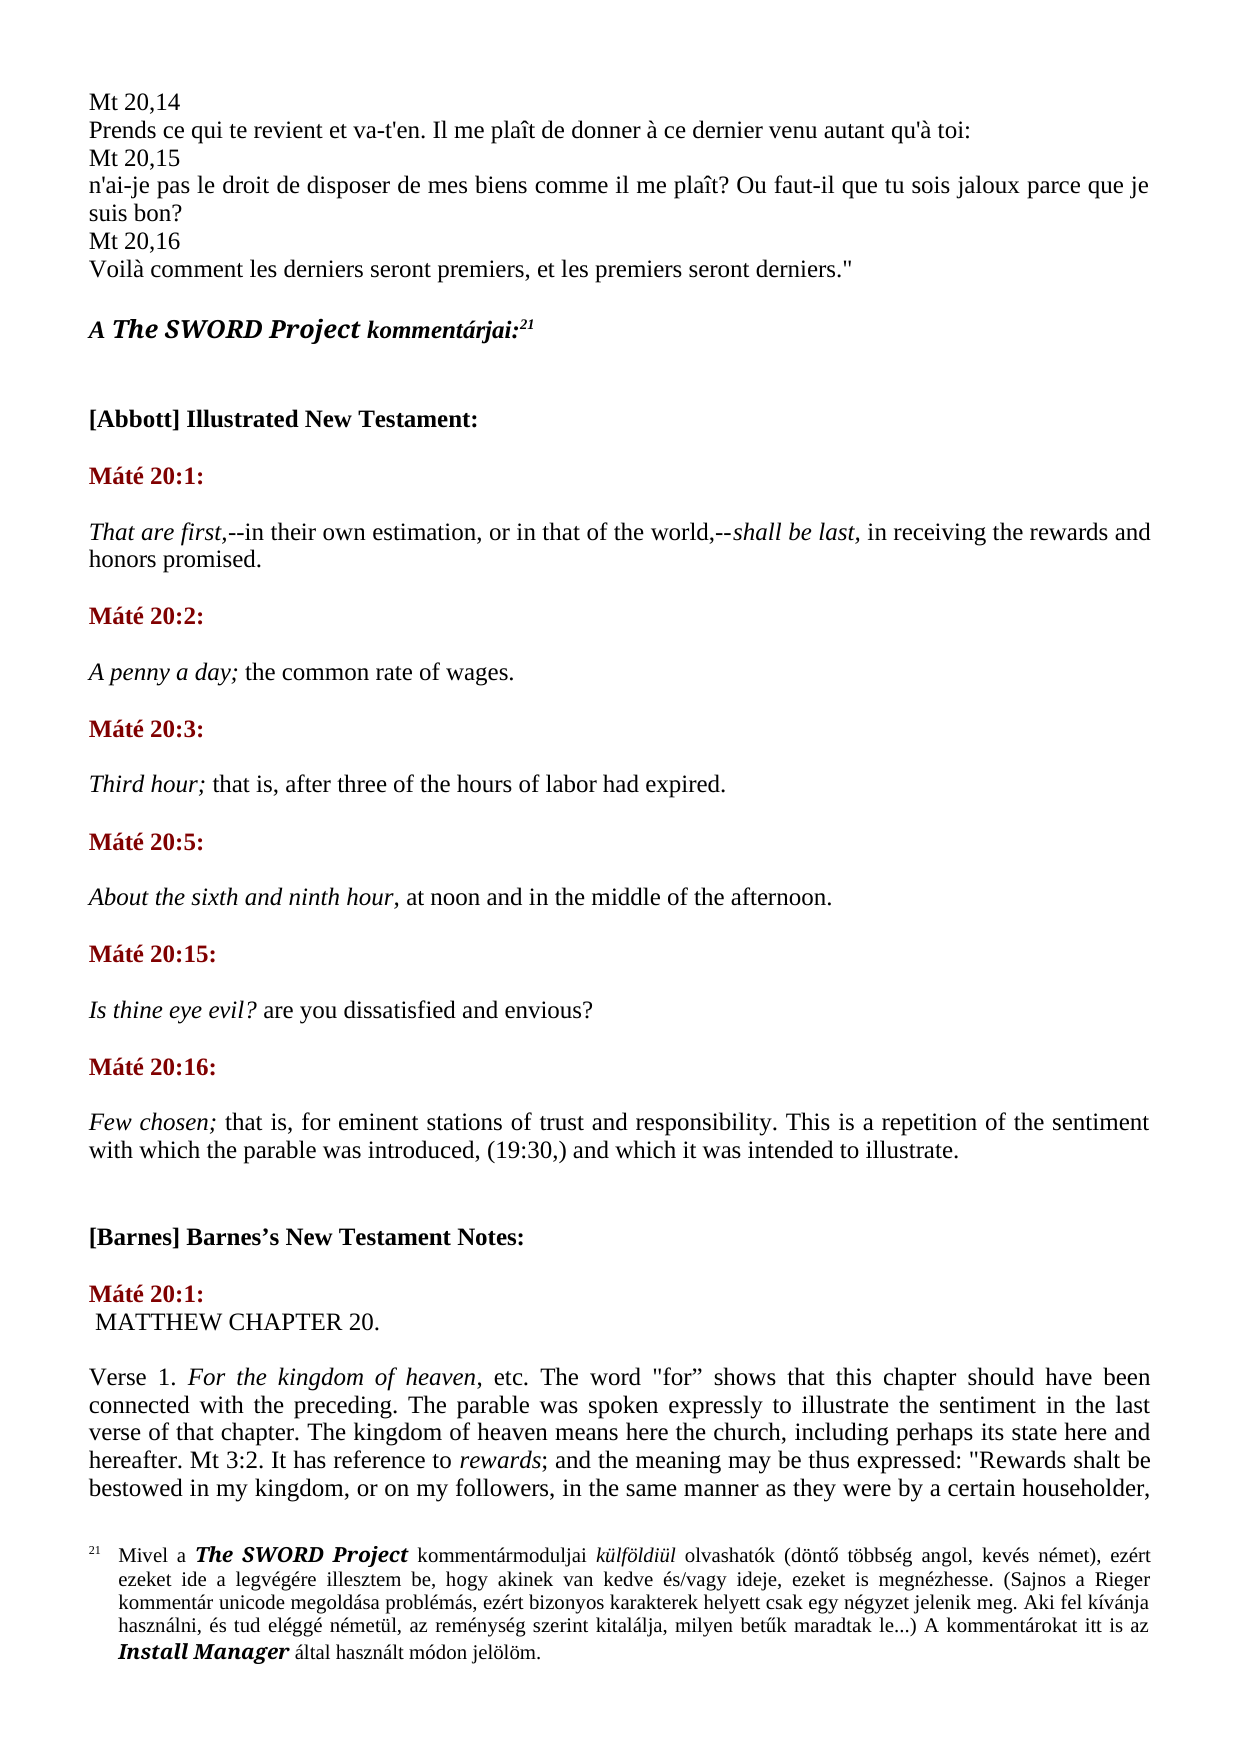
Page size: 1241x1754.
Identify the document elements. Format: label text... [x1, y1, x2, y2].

text MATTHEW CHAPTER 20. Verse 1. For the kingdom of heaven, etc. The word "for” shows that this chapter should have been connected with the preceding. The parable was spoken expressly to illustrate the sentiment in the last verse of that chapter. The kingdom of heaven means here the church, including perhaps its state here and hereafter. Mt 3:2. It has reference to rewards; and the meaning may be thus expressed: "Rewards shalt be bestowed in my kingdom, or on my followers, in the same manner as they were by a certain householder, [88, 1308, 1152, 1502]
text Mt 20,14 [88, 88, 1152, 116]
text Máté 20:2: [88, 602, 1152, 630]
text Prends ce qui te revient et va-t'en. Il me plaît de donner à ce dernier venu autant qu'à toi: [88, 116, 1152, 144]
text Máté 20:16: [88, 1053, 1152, 1081]
text Máté 20:5: [88, 828, 1152, 855]
text Máté 20:15: [88, 940, 1152, 968]
text Máté 20:1: [88, 1280, 1152, 1308]
text About the sixth and ninth hour, at noon and in the middle of the afternoon. [88, 883, 1152, 911]
text Máté 20:3: [88, 715, 1152, 743]
text A The SWORD Project kommentárjai: [88, 312, 1152, 346]
text A penny a day; the common rate of wages. [88, 658, 1152, 686]
text Máté 20:1: [88, 462, 1152, 490]
text [Abbott] Illustrated New Testament: [88, 405, 1152, 433]
text [Barnes] Barnes’s New Testament Notes: [88, 1223, 1152, 1251]
text Mivel a The SWORD Project kommentármoduljai külföldiül olvashatók (döntő többség angol, kevés német), ezért ezeket ide a legvégére illesztem be, hogy akinek van kedve és/vagy ideje, ezeket is megnézhesse. (Sajnos a Rieger kommentár unicode megoldása problémás, ezért bizonyos karakterek helyett csak egy négyzet jelenik meg. Aki fel kívánja használni, és tud eléggé németül, az reménység szerint kitalálja, milyen betűk maradtak le...) A kommentárokat itt is az Install Manager által használt módon jelölöm. [88, 1540, 1152, 1665]
text n'ai-je pas le droit de disposer de mes biens comme il me plaît? Ou faut-il que tu sois jaloux parce que je suis bon? [88, 172, 1152, 227]
text Few chosen; that is, for eminent stations of trust and responsibility. This is a repetition of the sentiment with which the parable was introduced, (19:30,) and which it was intended to illustrate. [88, 1108, 1152, 1164]
text Mt 20,16 [88, 227, 1152, 255]
text Mt 20,15 [88, 144, 1152, 172]
text Voilà comment les derniers seront premiers, et les premiers seront derniers." [88, 255, 1152, 282]
text Is thine eye evil? are you dissatisfied and envious? [88, 996, 1152, 1023]
text That are first,--in their own estimation, or in that of the world,--shall be last, in receiving the rewards and honors promised. [88, 518, 1152, 573]
text Third hour; that is, after three of the hours of labor had expired. [88, 771, 1152, 798]
